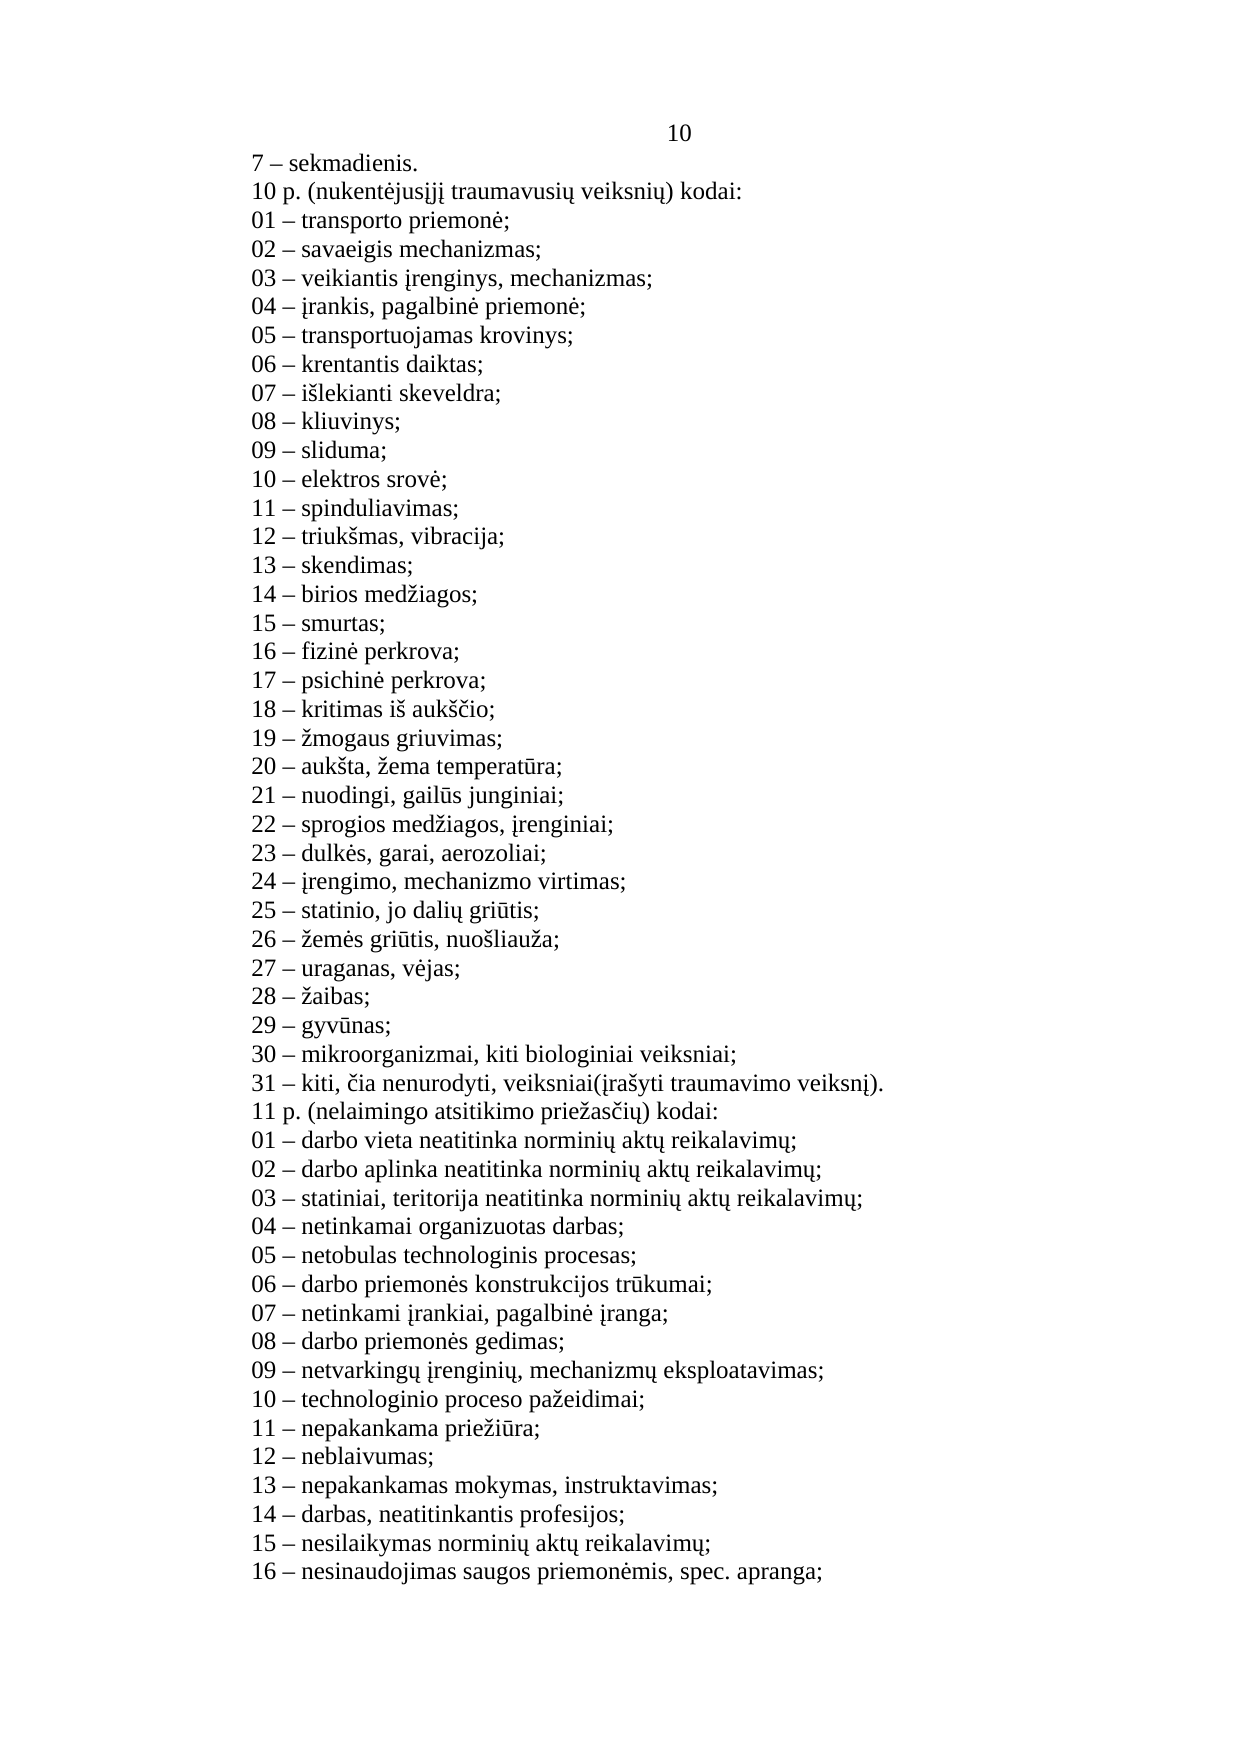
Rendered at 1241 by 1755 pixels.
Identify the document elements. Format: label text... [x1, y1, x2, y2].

text 28 – žaibas; [177, 981, 1181, 1010]
text 27 – uraganas, vėjas; [177, 953, 1181, 981]
text 15 – nesilaikymas norminių aktų reikalavimų; [177, 1528, 1181, 1556]
text 30 – mikroorganizmai, kiti biologiniai veiksniai; [177, 1039, 1181, 1068]
text 13 – nepakankamas mokymas, instruktavimas; [177, 1470, 1181, 1499]
text 17 – psichinė perkrova; [177, 665, 1181, 694]
text 13 – skendimas; [177, 550, 1181, 579]
text 06 – krentantis daiktas; [177, 349, 1181, 378]
text 03 – veikiantis įrenginys, mechanizmas; [177, 263, 1181, 291]
text 21 – nuodingi, gailūs junginiai; [177, 780, 1181, 809]
text 10 p. (nukentėjusįjį traumavusių veiksnių) kodai: [177, 176, 1181, 205]
text 12 – neblaivumas; [177, 1441, 1181, 1470]
text 14 – darbas, neatitinkantis profesijos; [177, 1499, 1181, 1528]
text 22 – sprogios medžiagos, įrenginiai; [177, 809, 1181, 838]
text 12 – triukšmas, vibracija; [177, 521, 1181, 550]
text 06 – darbo priemonės konstrukcijos trūkumai; [177, 1269, 1181, 1298]
text 20 – aukšta, žema temperatūra; [177, 751, 1181, 780]
text 07 – netinkami įrankiai, pagalbinė įranga; [177, 1298, 1181, 1326]
text 31 – kiti, čia nenurodyti, veiksniai(įrašyti traumavimo veiksnį). [177, 1068, 1181, 1096]
text 10 – elektros srovė; [177, 464, 1181, 493]
text 11 p. (nelaimingo atsitikimo priežasčių) kodai: [177, 1096, 1181, 1125]
text 16 – nesinaudojimas saugos priemonėmis, spec. apranga; [177, 1556, 1181, 1585]
text 11 – nepakankama priežiūra; [177, 1413, 1181, 1441]
text 11 – spinduliavimas; [177, 493, 1181, 521]
text 02 – savaeigis mechanizmas; [177, 234, 1181, 263]
text 10 – technologinio proceso pažeidimai; [177, 1384, 1181, 1413]
text 15 – smurtas; [177, 608, 1181, 636]
text 16 – fizinė perkrova; [177, 636, 1181, 665]
text 23 – dulkės, garai, aerozoliai; [177, 838, 1181, 866]
text 07 – išlekianti skeveldra; [177, 378, 1181, 406]
text 04 – įrankis, pagalbinė priemonė; [177, 291, 1181, 320]
text 26 – žemės griūtis, nuošliauža; [177, 924, 1181, 953]
text 01 – darbo vieta neatitinka norminių aktų reikalavimų; [177, 1125, 1181, 1154]
text 05 – transportuojamas krovinys; [177, 320, 1181, 349]
text 18 – kritimas iš aukščio; [177, 694, 1181, 723]
text 24 – įrengimo, mechanizmo virtimas; [177, 866, 1181, 895]
text 01 – transporto priemonė; [177, 205, 1181, 234]
text 25 – statinio, jo dalių griūtis; [177, 895, 1181, 924]
text 7 – sekmadienis. [177, 148, 1181, 176]
text 05 – netobulas technologinis procesas; [177, 1240, 1181, 1269]
text 14 – birios medžiagos; [177, 579, 1181, 608]
text 08 – darbo priemonės gedimas; [177, 1326, 1181, 1355]
text 03 – statiniai, teritorija neatitinka norminių aktų reikalavimų; [177, 1183, 1181, 1211]
text 29 – gyvūnas; [177, 1010, 1181, 1039]
text 09 – sliduma; [177, 435, 1181, 464]
text 08 – kliuvinys; [177, 406, 1181, 435]
text 02 – darbo aplinka neatitinka norminių aktų reikalavimų; [177, 1154, 1181, 1183]
text 19 – žmogaus griuvimas; [177, 723, 1181, 751]
text 04 – netinkamai organizuotas darbas; [177, 1211, 1181, 1240]
text 09 – netvarkingų įrenginių, mechanizmų eksploatavimas; [177, 1355, 1181, 1384]
